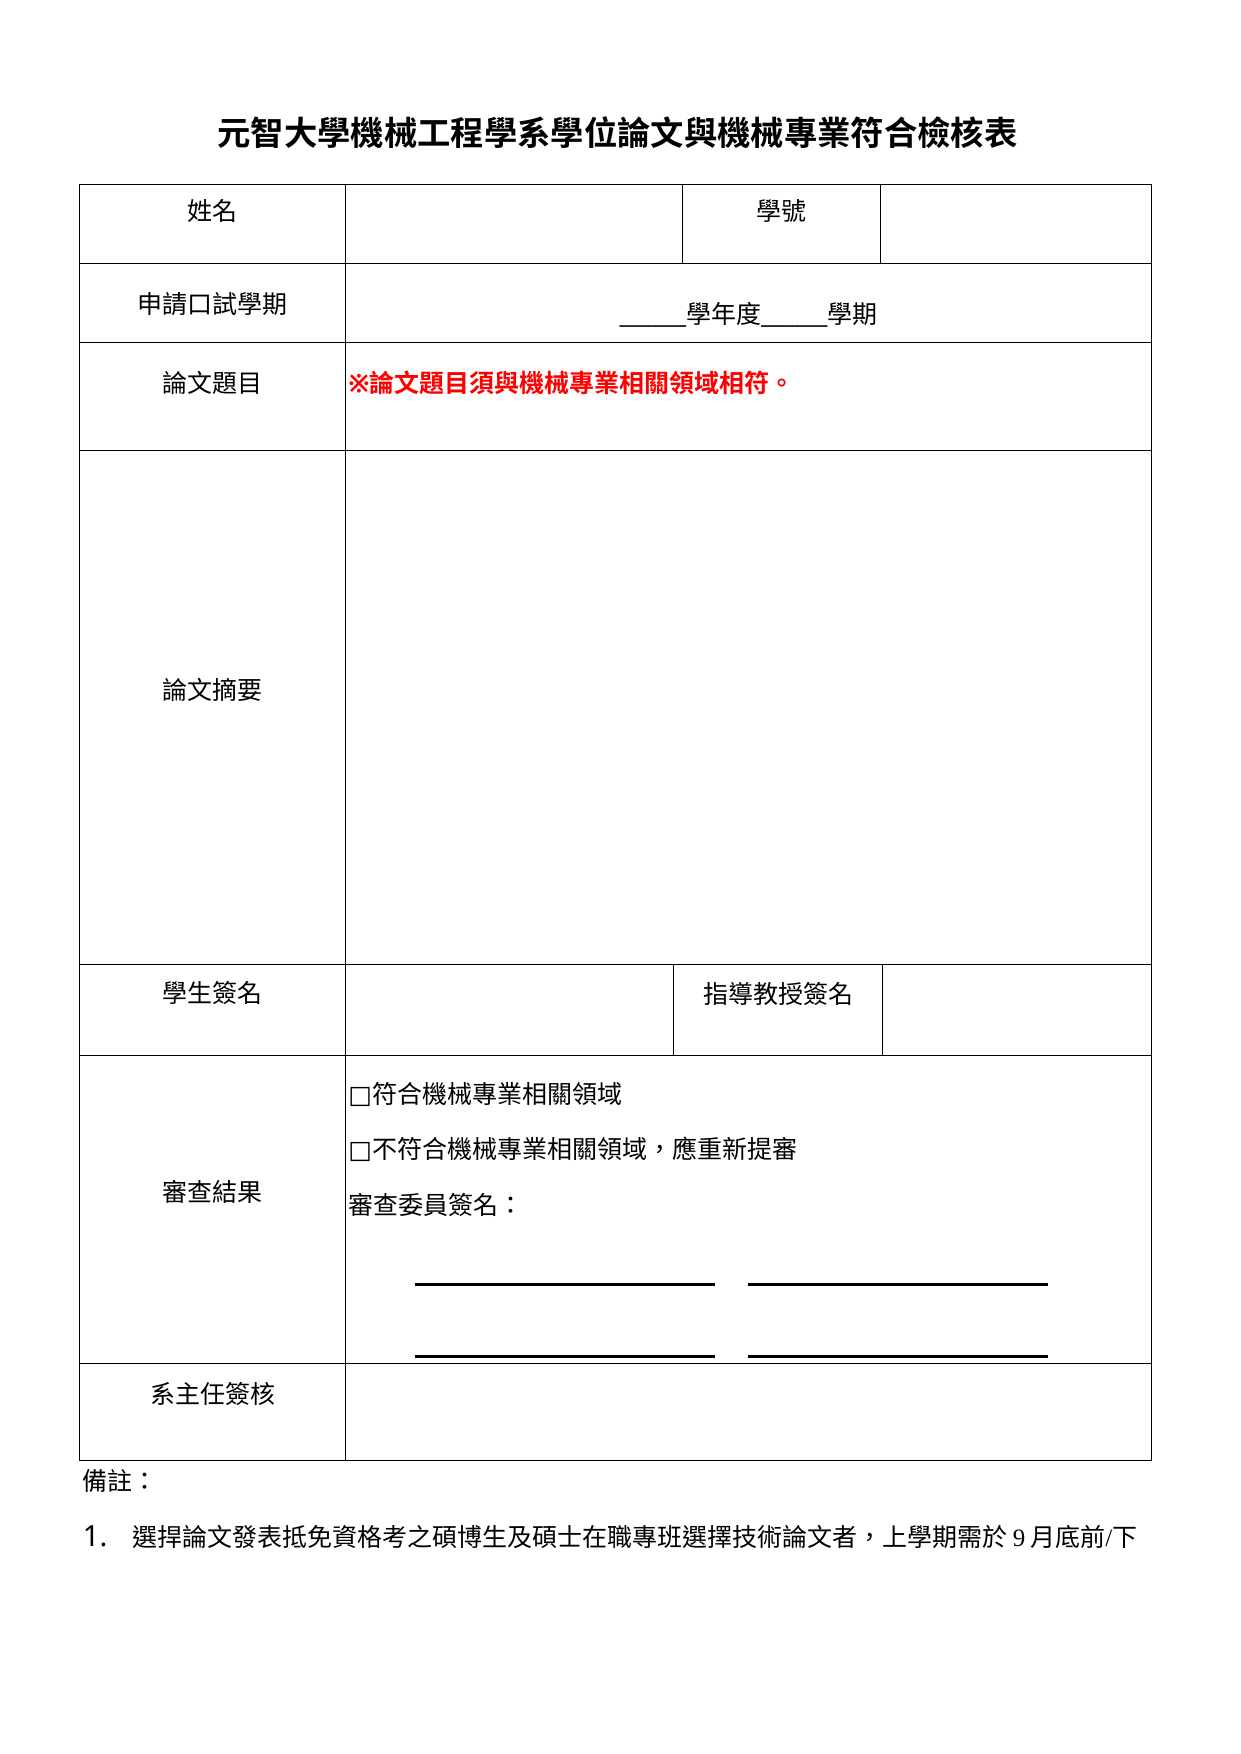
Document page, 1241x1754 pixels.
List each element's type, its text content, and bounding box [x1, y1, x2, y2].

table_header [346, 185, 682, 263]
table_cell [346, 451, 1151, 964]
table_cell ______學年度______學期 [346, 264, 1151, 342]
table_cell 指導教授簽名 [674, 965, 882, 1055]
list 選捍論文發表抵免資格考之碩博生及碩士在職專班選擇技術論文者，上學期需於9月底前/下 [83, 1498, 1152, 1573]
table_cell □符合機械專業相關領域 □不符合機械專業相關領域，應重新提審 審查委員簽名： [346, 1056, 1151, 1363]
text 元智大學機械工程學系學位論文與機械專業符合檢核表 [83, 107, 1152, 155]
table_cell 審查結果 [80, 1056, 345, 1363]
text 備註： [83, 1461, 1152, 1498]
table_cell [346, 965, 673, 1055]
table_cell 申請口試學期 [80, 264, 345, 342]
table_cell 系主任簽核 [80, 1364, 345, 1459]
table_cell ※論文題目須與機械專業相關領域相符。 [346, 343, 1151, 449]
table_cell 論文題目 [80, 343, 345, 449]
table_header 學號 [683, 185, 880, 263]
table_cell 論文摘要 [80, 451, 345, 964]
table_cell [883, 965, 1151, 1055]
table_header [881, 185, 1151, 263]
table_header 姓名 [80, 185, 345, 263]
table_cell [346, 1364, 1151, 1459]
table_cell 學生簽名 [80, 965, 345, 1055]
